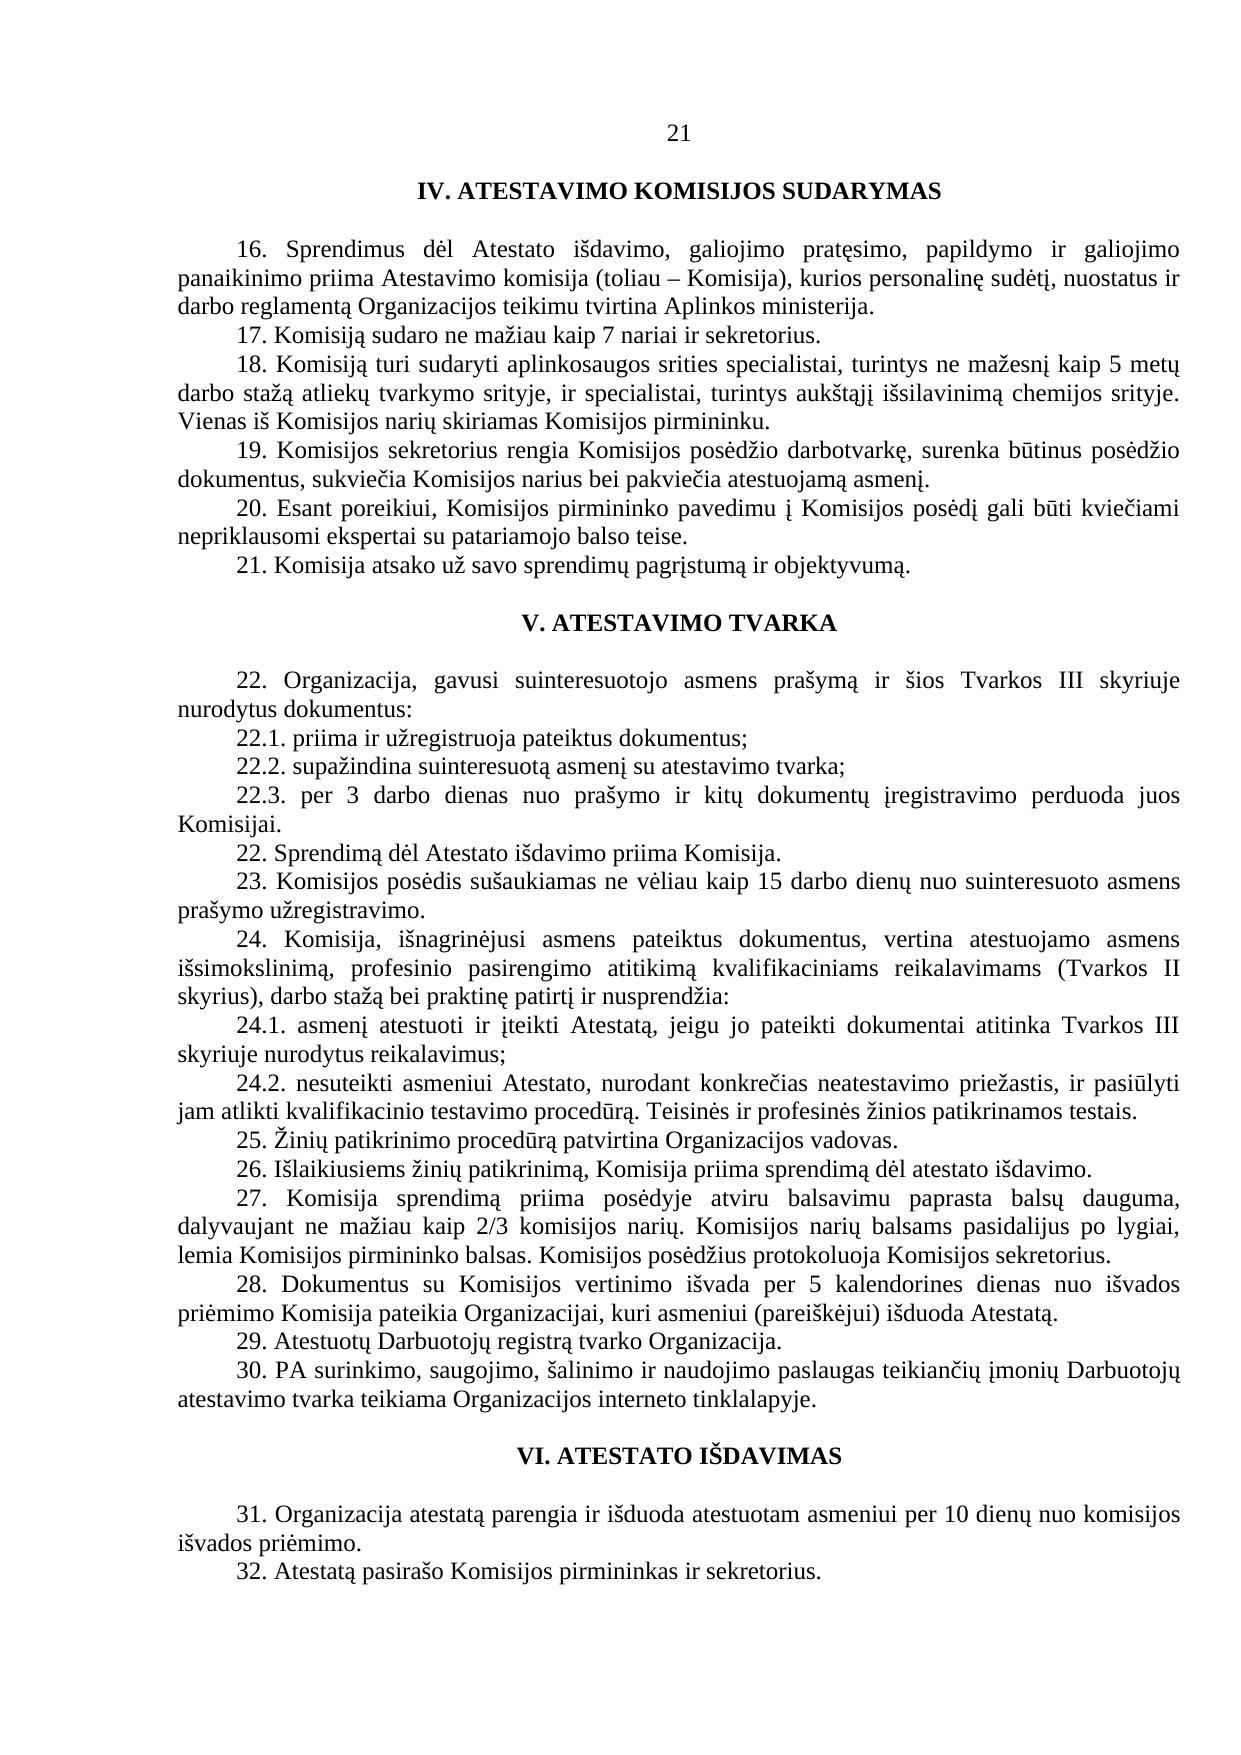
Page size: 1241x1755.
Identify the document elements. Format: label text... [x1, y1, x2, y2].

text 23. Komisijos posėdis sušaukiamas ne vėliau kaip 15 darbo dienų nuo suinteresuoto asmens prašymo užregistravimo. [177, 866, 1181, 924]
text 30. PA surinkimo, saugojimo, šalinimo ir naudojimo paslaugas teikiančių įmonių Darbuotojų atestavimo tvarka teikiama Organizacijos interneto tinklalapyje. [177, 1355, 1181, 1413]
text 20. Esant poreikiui, Komisijos pirmininko pavedimu į Komisijos posėdį gali būti kviečiami nepriklausomi ekspertai su patariamojo balso teise. [177, 493, 1181, 550]
text 32. Atestatą pasirašo Komisijos pirmininkas ir sekretorius. [177, 1556, 1181, 1585]
text 19. Komisijos sekretorius rengia Komisijos posėdžio darbotvarkę, surenka būtinus posėdžio dokumentus, sukviečia Komisijos narius bei pakviečia atestuojamą asmenį. [177, 435, 1181, 493]
text 18. Komisiją turi sudaryti aplinkosaugos srities specialistai, turintys ne mažesnį kaip 5 metų darbo stažą atliekų tvarkymo srityje, ir specialistai, turintys aukštąjį išsilavinimą chemijos srityje. Vienas iš Komisijos narių skiriamas Komisijos pirmininku. [177, 349, 1181, 435]
text 29. Atestuotų Darbuotojų registrą tvarko Organizacija. [177, 1326, 1181, 1355]
text 22. Organizacija, gavusi suinteresuotojo asmens prašymą ir šios Tvarkos III skyriuje nurodytus dokumentus: [177, 665, 1181, 723]
text 22.2. supažindina suinteresuotą asmenį su atestavimo tvarka; [177, 751, 1181, 780]
text 26. Išlaikiusiems žinių patikrinimą, Komisija priima sprendimą dėl atestato išdavimo. [177, 1154, 1181, 1183]
text 24. Komisija, išnagrinėjusi asmens pateiktus dokumentus, vertina atestuojamo asmens išsimokslinimą, profesinio pasirengimo atitikimą kvalifikaciniams reikalavimams (Tvarkos II skyrius), darbo stažą bei praktinę patirtį ir nusprendžia: [177, 924, 1181, 1010]
text 17. Komisiją sudaro ne mažiau kaip 7 nariai ir sekretorius. [177, 320, 1181, 349]
text 24.2. nesuteikti asmeniui Atestato, nurodant konkrečias neatestavimo priežastis, ir pasiūlyti jam atlikti kvalifikacinio testavimo procedūrą. Teisinės ir profesinės žinios patikrinamos testais. [177, 1068, 1181, 1125]
text 27. Komisija sprendimą priima posėdyje atviru balsavimu paprasta balsų dauguma, dalyvaujant ne mažiau kaip 2/3 komisijos narių. Komisijos narių balsams pasidalijus po lygiai, lemia Komisijos pirmininko balsas. Komisijos posėdžius protokoluoja Komisijos sekretorius. [177, 1183, 1181, 1269]
text 25. Žinių patikrinimo procedūrą patvirtina Organizacijos vadovas. [177, 1125, 1181, 1154]
text 31. Organizacija atestatą parengia ir išduoda atestuotam asmeniui per 10 dienų nuo komisijos išvados priėmimo. [177, 1499, 1181, 1556]
text 24.1. asmenį atestuoti ir įteikti Atestatą, jeigu jo pateikti dokumentai atitinka Tvarkos III skyriuje nurodytus reikalavimus; [177, 1010, 1181, 1068]
text 22.3. per 3 darbo dienas nuo prašymo ir kitų dokumentų įregistravimo perduoda juos Komisijai. [177, 780, 1181, 838]
text V. ATESTAVIMO TVARKA [177, 608, 1181, 636]
text 28. Dokumentus su Komisijos vertinimo išvada per 5 kalendorines dienas nuo išvados priėmimo Komisija pateikia Organizacijai, kuri asmeniui (pareiškėjui) išduoda Atestatą. [177, 1269, 1181, 1326]
text 22. Sprendimą dėl Atestato išdavimo priima Komisija. [177, 838, 1181, 866]
text 22.1. priima ir užregistruoja pateiktus dokumentus; [177, 723, 1181, 751]
text 16. Sprendimus dėl Atestato išdavimo, galiojimo pratęsimo, papildymo ir galiojimo panaikinimo priima Atestavimo komisija (toliau – Komisija), kurios personalinę sudėtį, nuostatus ir darbo reglamentą Organizacijos teikimu tvirtina Aplinkos ministerija. [177, 234, 1181, 320]
text VI. ATESTATO IŠDAVIMAS [177, 1441, 1181, 1470]
text 21. Komisija atsako už savo sprendimų pagrįstumą ir objektyvumą. [177, 550, 1181, 579]
text IV. ATESTAVIMO KOMISIJOS SUDARYMAS [177, 176, 1181, 205]
